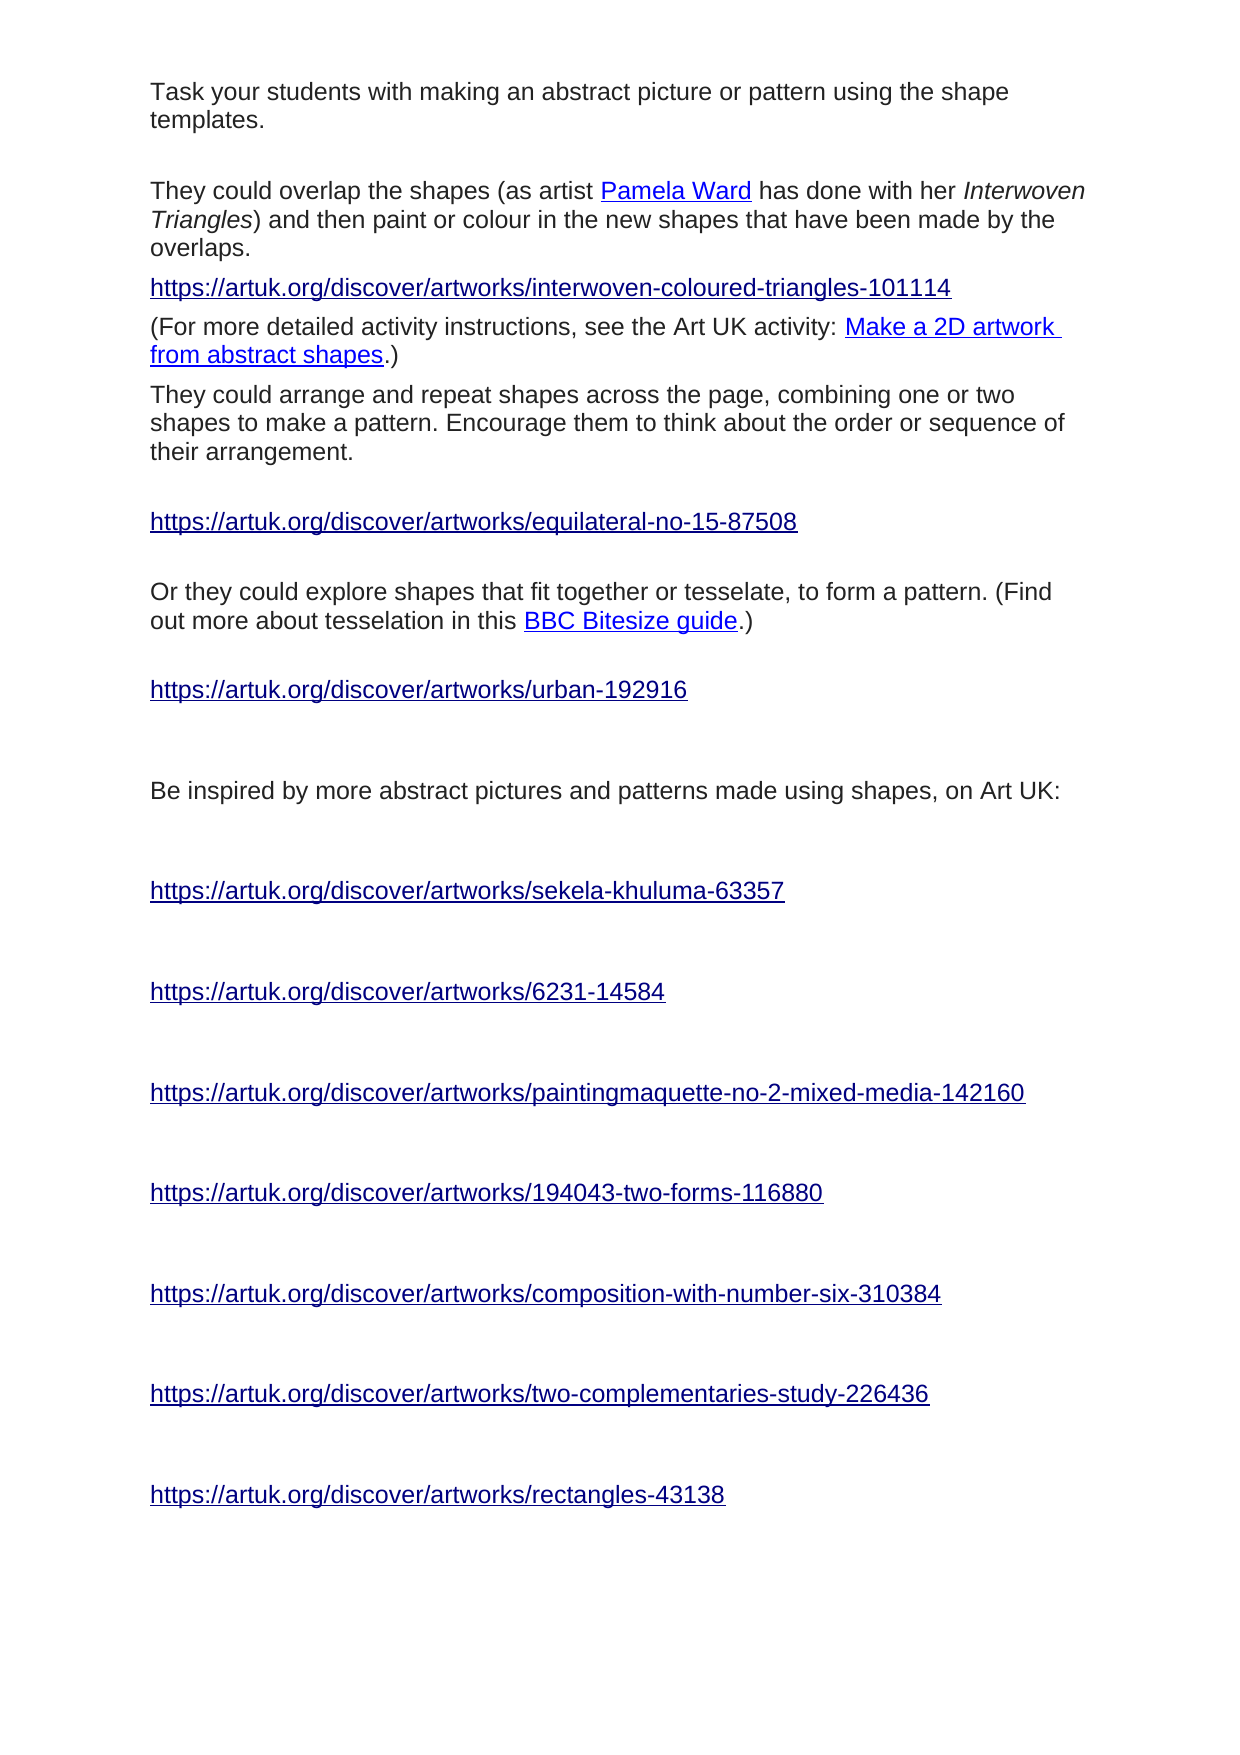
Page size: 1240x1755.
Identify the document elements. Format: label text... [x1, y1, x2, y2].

subtitle https://artuk.org/discover/artworks/equilateral-no-15-87508 [150, 507, 1089, 535]
subtitle https://artuk.org/discover/artworks/paintingmaquette-no-2-mixed-media-142160 [150, 1078, 1089, 1106]
subtitle Be inspired by more abstract pictures and patterns made using shapes, on Art UK: [150, 776, 1089, 804]
text (For more detailed activity instructions, see the Art UK activity: Make a 2D artwork from abstract shapes.) [150, 312, 1089, 369]
subtitle https://artuk.org/discover/artworks/composition-with-number-six-310384 [150, 1279, 1089, 1308]
subtitle https://artuk.org/discover/artworks/6231-14584 [150, 977, 1089, 1006]
subtitle https://artuk.org/discover/artworks/urban-192916 [150, 675, 1089, 704]
subtitle https://artuk.org/discover/artworks/rectangles-43138 [150, 1480, 1089, 1509]
subtitle https://artuk.org/discover/artworks/194043-two-forms-116880 [150, 1178, 1089, 1207]
text They could arrange and repeat shapes across the page, combining one or two shapes to make a pattern. Encourage them to think about the order or sequence of their arrangement. [150, 380, 1089, 466]
text They could overlap the shapes (as artist Pamela Ward has done with her Interwoven Triangles) and then paint or colour in the new shapes that have been made by the overlaps. [150, 176, 1089, 262]
subtitle https://artuk.org/discover/artworks/two-complementaries-study-226436 [150, 1379, 1089, 1408]
subtitle https://artuk.org/discover/artworks/sekela-khuluma-63357 [150, 876, 1089, 905]
text Or they could explore shapes that fit together or tesselate, to form a pattern. (Find out more about tesselation in this BBC Bitesize guide.) [150, 577, 1089, 634]
text Task your students with making an abstract picture or pattern using the shape templates. [150, 77, 1089, 134]
text https://artuk.org/discover/artworks/interwoven-coloured-triangles-101114 [150, 273, 1089, 301]
